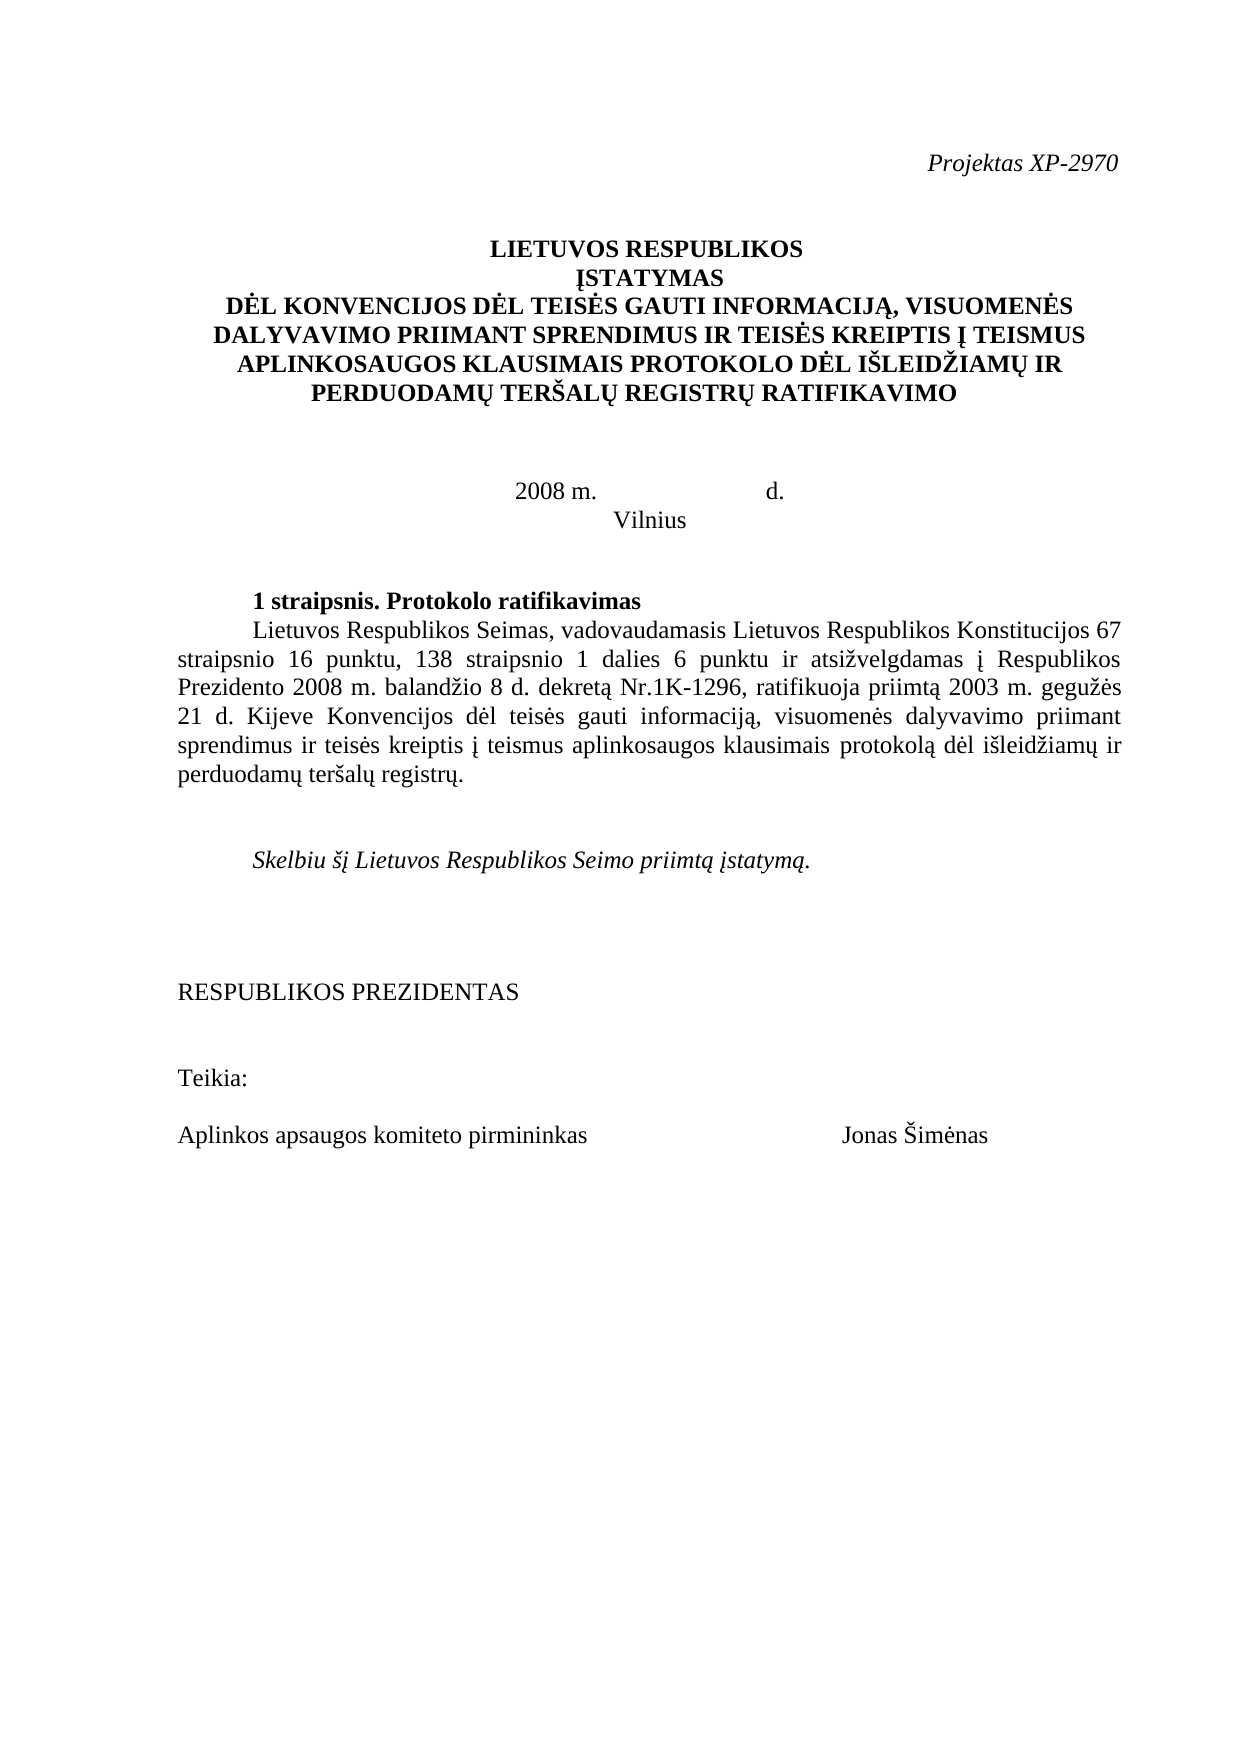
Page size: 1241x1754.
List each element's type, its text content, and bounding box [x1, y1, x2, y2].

text ĮSTATYMAS [177, 263, 1122, 291]
text 1 straipsnis. Protokolo ratifikavimas [177, 586, 1122, 615]
text RESPUBLIKOS PREZIDENTAS [177, 977, 1122, 1005]
text Aplinkos apsaugos komiteto pirmininkas Jonas Šimėnas [177, 1120, 1122, 1149]
text Teikia: [177, 1063, 1122, 1092]
text DĖL KONVENCIJOS DĖL TEISĖS GAUTI INFORMACIJĄ, VISUOMENĖS DALYVAVIMO PRIIMANT SPRENDIMUS IR TEISĖS KREIPTIS Į TEISMUS APLINKOSAUGOS KLAUSIMAIS PROTOKOLO DĖL IŠLEIDŽIAMŲ IR PERDUODAMŲ TERŠALŲ REGISTRŲ RATIFIKAVIMO [177, 291, 1122, 406]
text Lietuvos Respublikos Seimas, vadovaudamasis Lietuvos Respublikos Konstitucijos 67 straipsnio 16 punktu, 138 straipsnio 1 dalies 6 punktu ir atsižvelgdamas į Respublikos Prezidento 2008 m. balandžio 8 d. dekretą Nr.1K-1296, ratifikuoja priimtą 2003 m. gegužės 21 d. Kijeve Konvencijos dėl teisės gauti informaciją, visuomenės dalyvavimo priimant sprendimus ir teisės kreiptis į teismus aplinkosaugos klausimais protokolą dėl išleidžiamų ir perduodamų teršalų registrų. [177, 615, 1122, 787]
text 2008 m. d. [177, 476, 1122, 505]
text Skelbiu šį Lietuvos Respublikos Seimo priimtą įstatymą. [177, 845, 1122, 874]
text LIETUVOS RESPUBLIKOS [177, 234, 1122, 263]
text Vilnius [177, 505, 1122, 533]
text Projektas XP-2970 [177, 148, 1122, 176]
